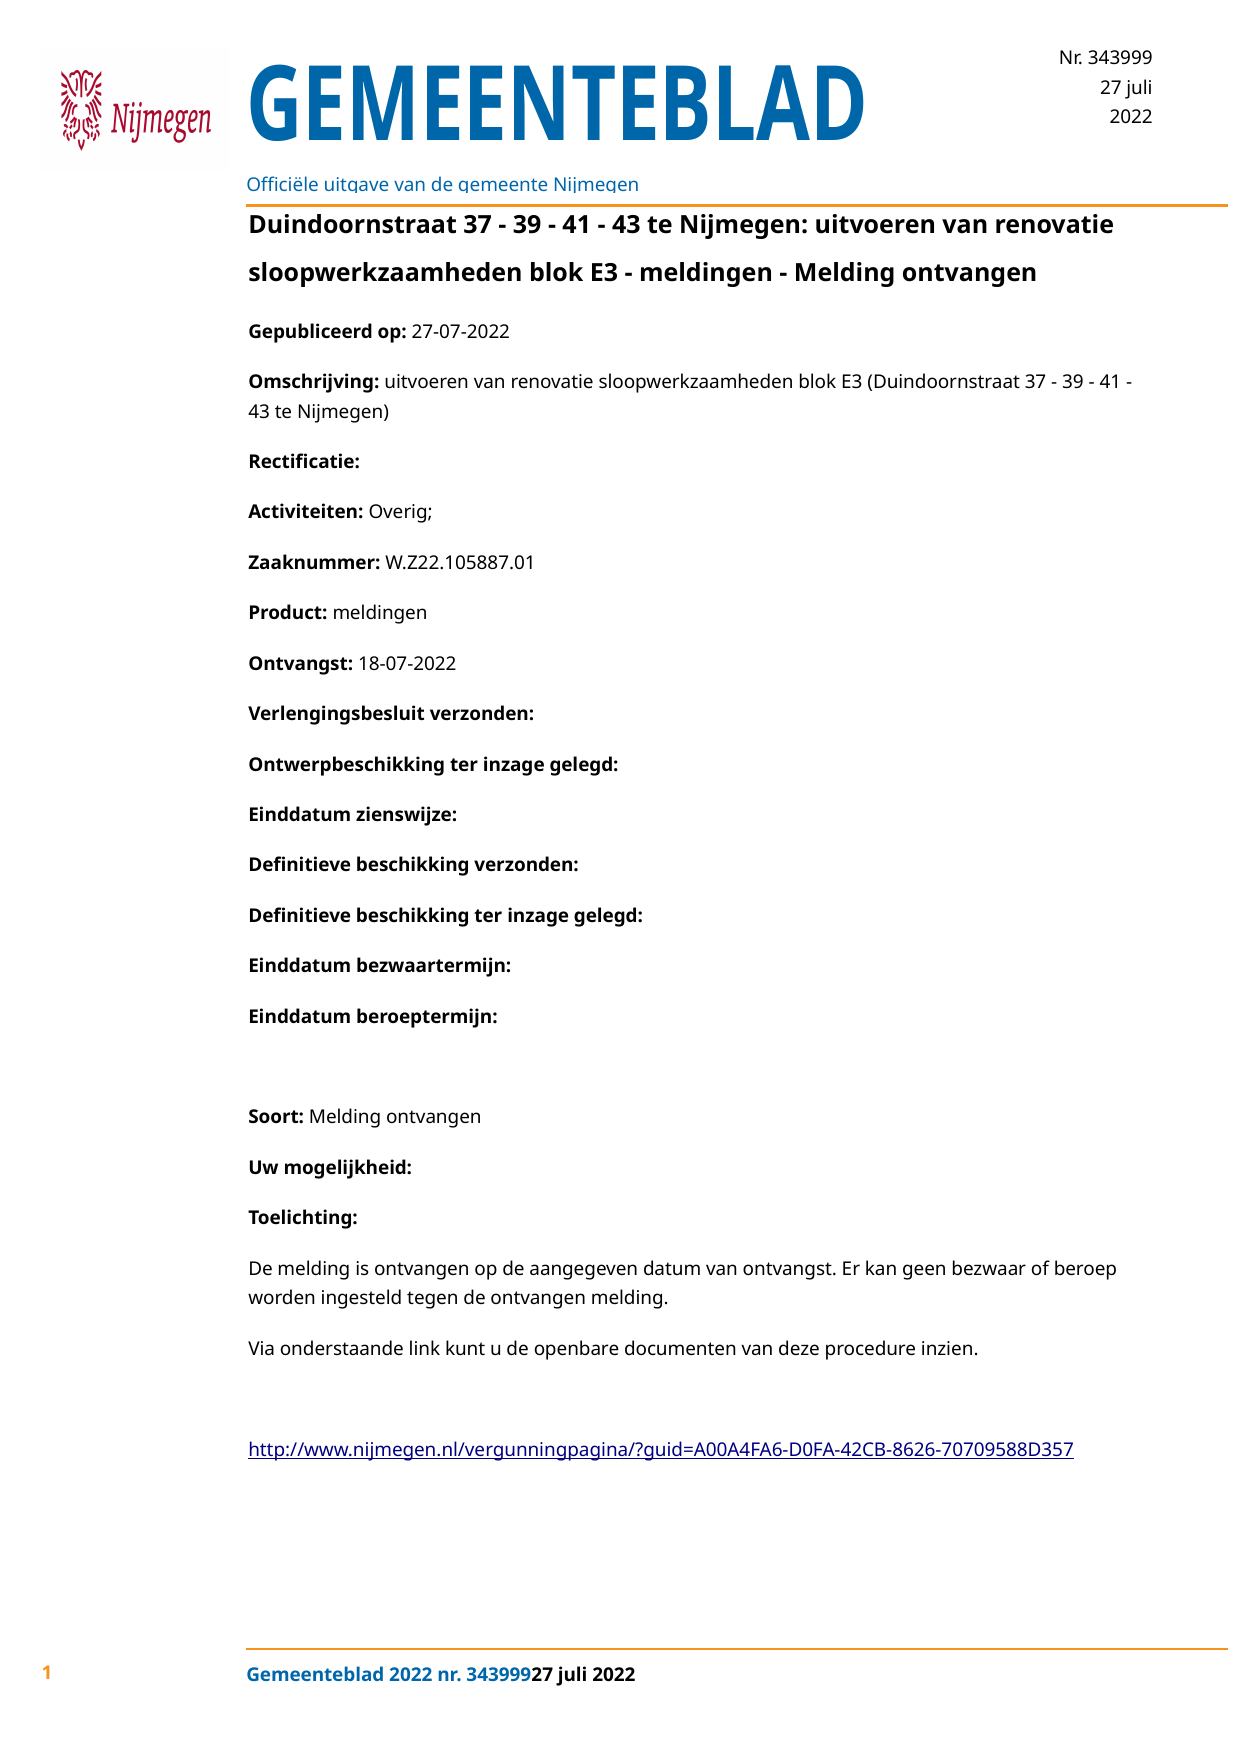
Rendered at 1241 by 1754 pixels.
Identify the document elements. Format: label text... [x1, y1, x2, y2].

text Zaaknummer: W.Z22.105887.01 [248, 549, 1152, 575]
text Definitieve beschikking verzonden: [248, 852, 1152, 877]
text http://www.nijmegen.nl/vergunningpagina/?guid=A00A4FA6-D0FA-42CB-8626-70709588D357 [248, 1436, 1152, 1462]
text Verlengingsbesluit verzonden: [248, 700, 1152, 726]
text Activiteiten: Overig; [248, 499, 1152, 524]
text Product: meldingen [248, 599, 1152, 625]
text Soort: Melding ontvangen [248, 1104, 1152, 1129]
text Rectificatie: [248, 448, 1152, 474]
text Einddatum beroeptermijn: [248, 1003, 1152, 1029]
text Duindoornstraat 37 - 39 - 41 - 43 te Nijmegen: uitvoeren van renovatie sloopwerkzaamheden blok E3 - meldingen - Melding ontvangen [248, 207, 1152, 288]
text Omschrijving: uitvoeren van renovatie sloopwerkzaamheden blok E3 (Duindoornstraat 37 - 39 - 41 - 43 te Nijmegen) [248, 368, 1152, 424]
text De melding is ontvangen op de aangegeven datum van ontvangst. Er kan geen bezwaar of beroep worden ingesteld tegen de ontvangen melding. [248, 1255, 1152, 1310]
text Ontwerpbeschikking ter inzage gelegd: [248, 751, 1152, 777]
text Ontvangst: 18-07-2022 [248, 650, 1152, 676]
text Definitieve beschikking ter inzage gelegd: [248, 902, 1152, 928]
picture [41, 47, 231, 172]
text Via onderstaande link kunt u de openbare documenten van deze procedure inzien. [248, 1335, 1152, 1361]
text Einddatum zienswijze: [248, 801, 1152, 827]
text Toelichting: [248, 1204, 1152, 1230]
text Einddatum bezwaartermijn: [248, 952, 1152, 978]
text Uw mogelijkheid: [248, 1154, 1152, 1180]
text Gepubliceerd op: 27-07-2022 [248, 318, 1152, 344]
